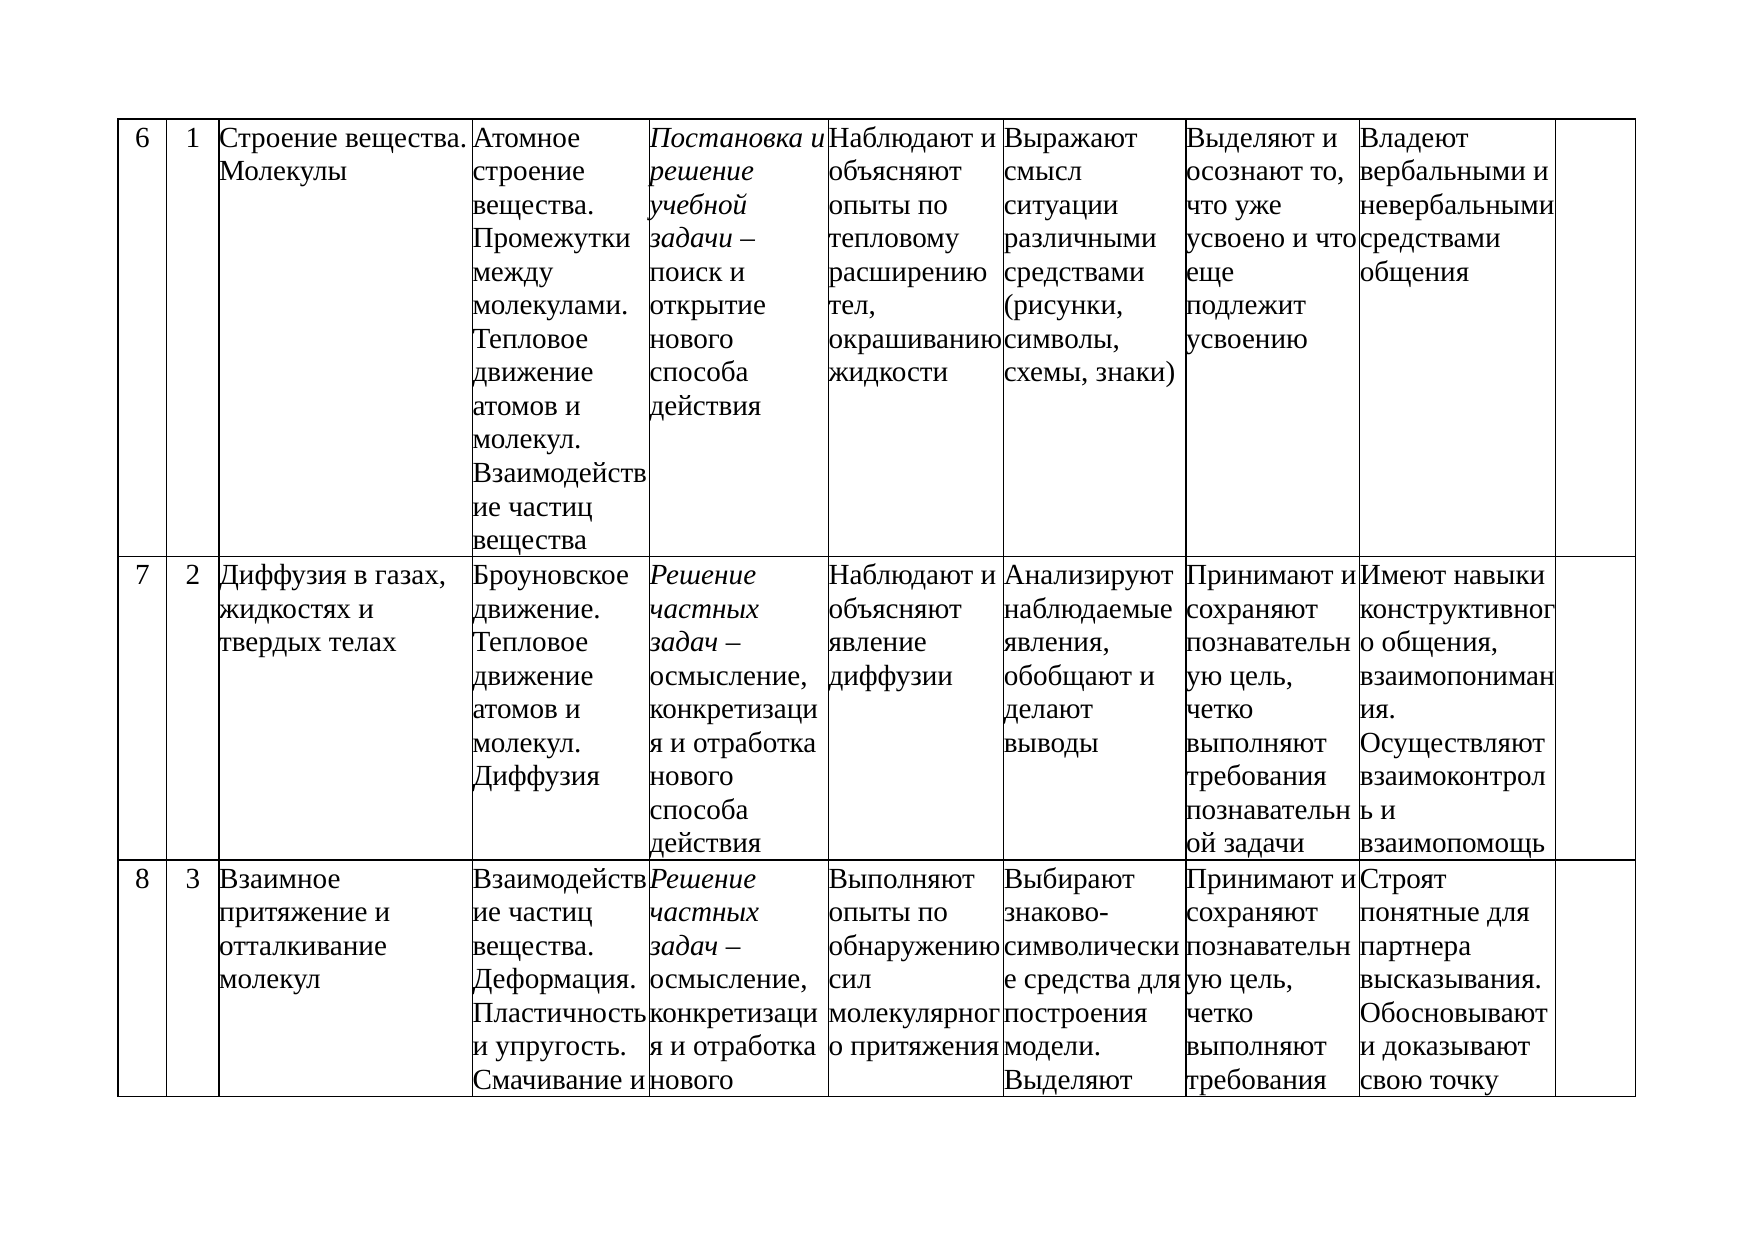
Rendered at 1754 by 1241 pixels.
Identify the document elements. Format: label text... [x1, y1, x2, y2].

table_cell Имеют навыки конструктивного общения, взаимопонимания. Осуществляют взаимоконтроль и взаимопомощь [1360, 557, 1555, 859]
table_cell Владеют вербальными и невербальными средствами общения [1360, 120, 1555, 556]
table_cell 3 [167, 861, 218, 1096]
table_cell 6 [119, 120, 166, 556]
table_cell Строят понятные для партнера высказывания. Обосновывают и доказывают свою точку [1360, 861, 1555, 1096]
table_cell [1556, 120, 1635, 556]
table_cell Постановка и решение учебной задачи – поиск и открытие нового способа действия [650, 120, 828, 556]
table_cell Диффузия в газах, жидкостях и твердых телах [220, 557, 472, 859]
table_cell Выражают смысл ситуации различными средствами (рисунки, символы, схемы, знаки) [1004, 120, 1185, 556]
table_cell Наблюдают и объясняют явление диффузии [829, 557, 1003, 859]
table_cell Выполняют опыты по обнаружению сил молекулярного притяжения [829, 861, 1003, 1096]
table_cell 8 [119, 861, 166, 1096]
table_cell Выбирают знаково-символические средства для построения модели. Выделяют [1004, 861, 1185, 1096]
table_cell Атомное строение вещества. Промежутки между молекулами. Тепловое движение атомов и молекул. Взаимодействие частиц вещества [473, 120, 649, 556]
table_cell Принимают и сохраняют познавательную цель, четко выполняют требования познавательной задачи [1187, 557, 1359, 859]
table_cell Взаимное притяжение и отталкивание молекул [220, 861, 472, 1096]
table_cell Взаимодействие частиц вещества. Деформация. Пластичность и упругость. Смачивание и [473, 861, 649, 1096]
table_cell 7 [119, 557, 166, 859]
table_cell Выделяют и осознают то, что уже усвоено и что еще подлежит усвоению [1187, 120, 1359, 556]
table_cell [1556, 861, 1635, 1096]
table_cell Принимают и сохраняют познавательную цель, четко выполняют требования [1187, 861, 1359, 1096]
table_cell Наблюдают и объясняют опыты по тепловому расширению тел, окрашиванию жидкости [829, 120, 1003, 556]
table_cell Анализируют наблюдаемые явления, обобщают и делают выводы [1004, 557, 1185, 859]
table_cell 1 [167, 120, 218, 556]
table_cell 2 [167, 557, 218, 859]
table_cell Броуновское движение. Тепловое движение атомов и молекул. Диффузия [473, 557, 649, 859]
table_cell Строение вещества. Молекулы [220, 120, 472, 556]
table_cell [1556, 557, 1635, 859]
table_cell Решение частных задач – осмысление, конкретизация и отработка нового способа действия [650, 557, 828, 859]
table_cell Решение частных задач – осмысление, конкретизация и отработка нового [650, 861, 828, 1096]
